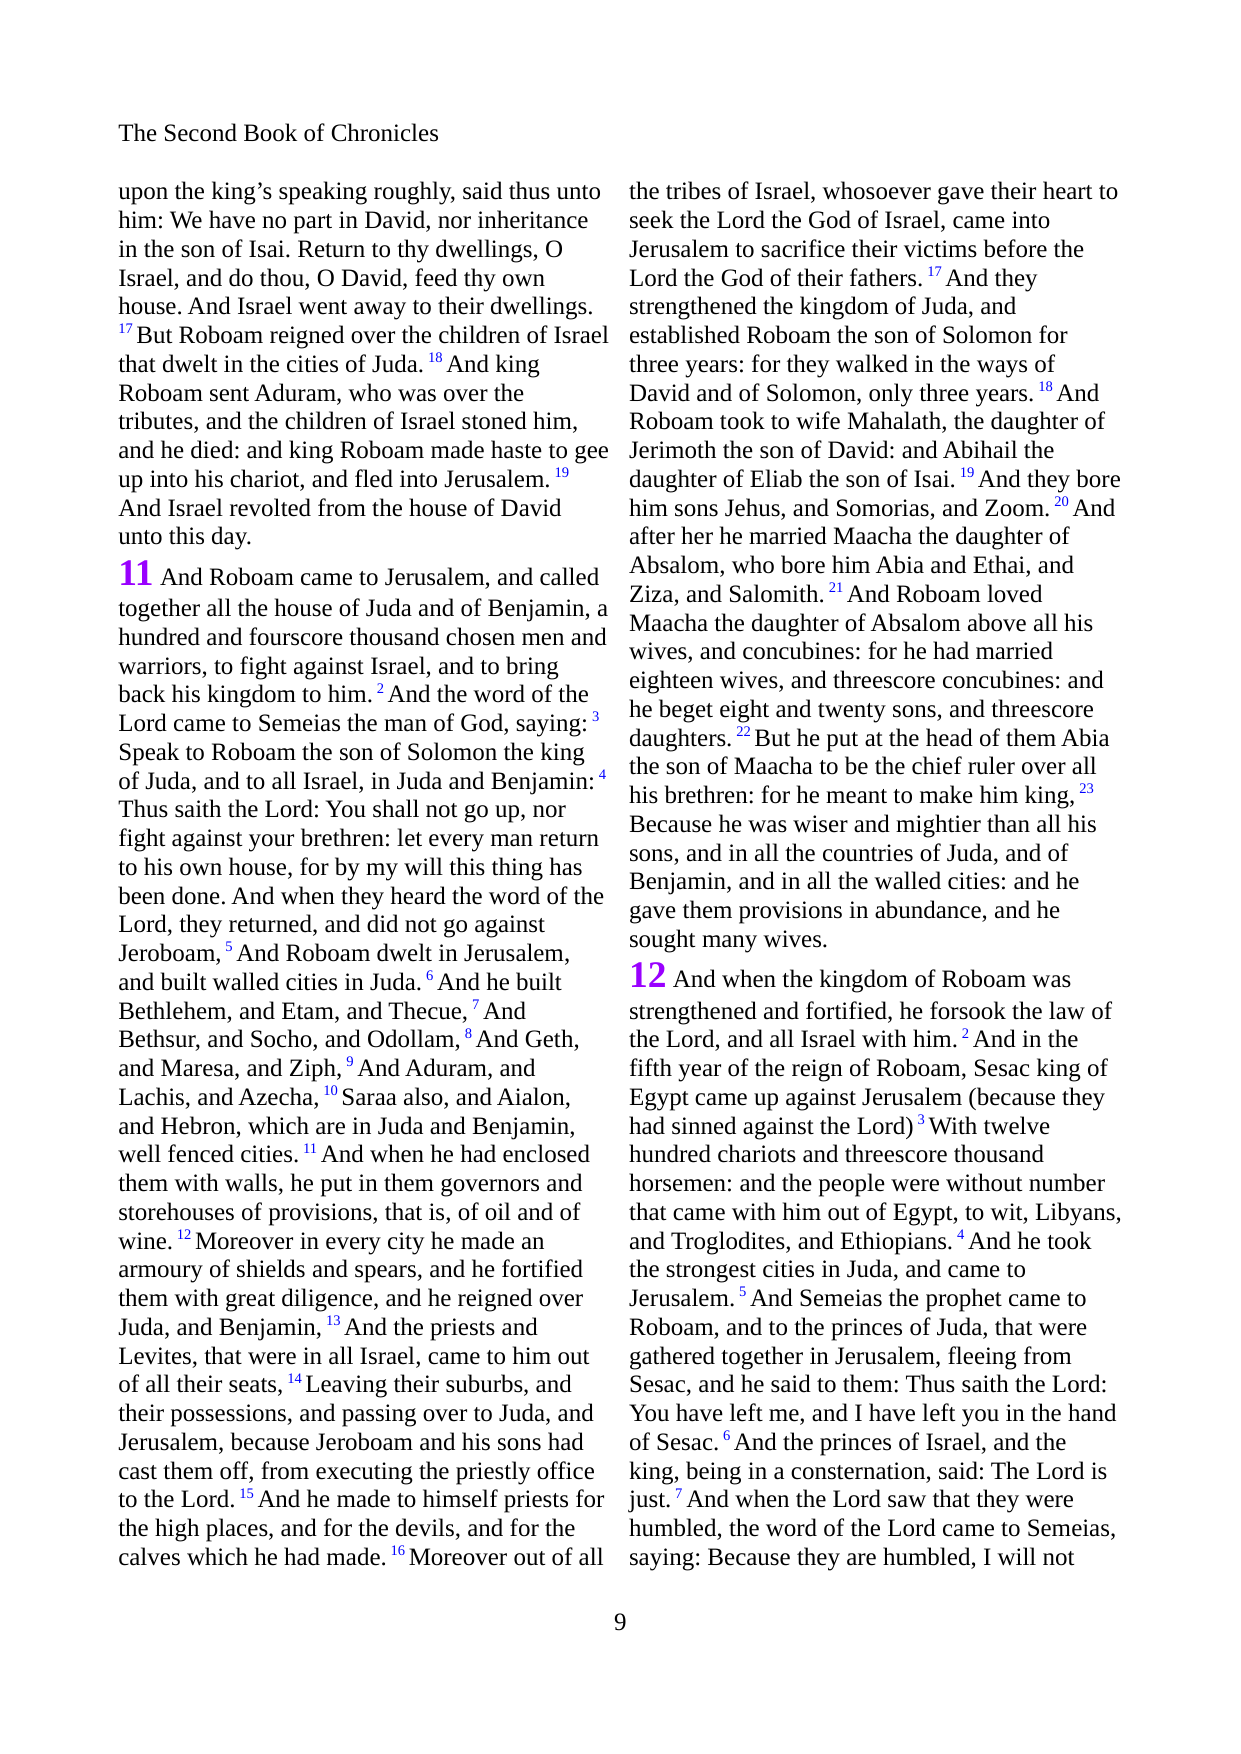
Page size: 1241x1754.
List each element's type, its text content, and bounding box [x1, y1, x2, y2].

text 12 And when the kingdom of Roboam was strengthened and fortified, he forsook the law of the Lord, and all Israel with him. 2 And in the fifth year of the reign of Roboam, Sesac king of Egypt came up against Jerusalem (because they had sinned against the Lord) 3 With twelve hundred chariots and threescore thousand horsemen: and the people were without number that came with him out of Egypt, to wit, Libyans, and Troglodites, and Ethiopians. 4 And he took the strongest cities in Juda, and came to Jerusalem. 5 And Semeias the prophet came to Roboam, and to the princes of Juda, that were gathered together in Jerusalem, fleeing from Sesac, and he said to them: Thus saith the Lord: You have left me, and I have left you in the hand of Sesac. 6 And the princes of Israel, and the king, being in a consternation, said: The Lord is just. 7 And when the Lord saw that they were humbled, the word of the Lord came to Semeias, saying: Because they are humbled, I will not [629, 953, 1122, 1571]
text upon the king’s speaking roughly, said thus unto him: We have no part in David, nor inheritance in the son of Isai. Return to thy dwellings, O Israel, and do thou, O David, feed thy own house. And Israel went away to their dwellings. 17 But Roboam reigned over the children of Israel that dwelt in the cities of Juda. 18 And king Roboam sent Aduram, who was over the tributes, and the children of Israel stoned him, and he died: and king Roboam made haste to gee up into his chariot, and fled into Jerusalem. 19 And Israel revolted from the house of David unto this day. [118, 176, 611, 550]
text 11 And Roboam came to Jerusalem, and called together all the house of Juda and of Benjamin, a hundred and fourscore thousand chosen men and warriors, to fight against Israel, and to bring back his kingdom to him. 2 And the word of the Lord came to Semeias the man of God, saying: 3 Speak to Roboam the son of Solomon the king of Juda, and to all Israel, in Juda and Benjamin: 4 Thus saith the Lord: You shall not go up, nor fight against your brethren: let every man return to his own house, for by my will this thing has been done. And when they heard the word of the Lord, they returned, and did not go against Jeroboam, 5 And Roboam dwelt in Jerusalem, and built walled cities in Juda. 6 And he built Bethlehem, and Etam, and Thecue, 7 And Bethsur, and Socho, and Odollam, 8 And Geth, and Maresa, and Ziph, 9 And Aduram, and Lachis, and Azecha, 10 Saraa also, and Aialon, and Hebron, which are in Juda and Benjamin, well fenced cities. 11 And when he had enclosed them with walls, he put in them governors and storehouses of provisions, that is, of oil and of wine. 12 Moreover in every city he made an armoury of shields and spears, and he fortified them with great diligence, and he reigned over Juda, and Benjamin, 13 And the priests and Levites, that were in all Israel, came to him out of all their seats, 14 Leaving their suburbs, and their possessions, and passing over to Juda, and Jerusalem, because Jeroboam and his sons had cast them off, from executing the priestly office to the Lord. 15 And he made to himself priests for the high places, and for the devils, and for the calves which he had made. 16 Moreover out of all [118, 550, 611, 1571]
text the tribes of Israel, whosoever gave their heart to seek the Lord the God of Israel, came into Jerusalem to sacrifice their victims before the Lord the God of their fathers. 17 And they strengthened the kingdom of Juda, and established Roboam the son of Solomon for three years: for they walked in the ways of David and of Solomon, only three years. 18 And Roboam took to wife Mahalath, the daughter of Jerimoth the son of David: and Abihail the daughter of Eliab the son of Isai. 19 And they bore him sons Jehus, and Somorias, and Zoom. 20 And after her he married Maacha the daughter of Absalom, who bore him Abia and Ethai, and Ziza, and Salomith. 21 And Roboam loved Maacha the daughter of Absalom above all his wives, and concubines: for he had married eighteen wives, and threescore concubines: and he beget eight and twenty sons, and threescore daughters. 22 But he put at the head of them Abia the son of Maacha to be the chief ruler over all his brethren: for he meant to make him king, 23 Because he was wiser and mightier than all his sons, and in all the countries of Juda, and of Benjamin, and in all the walled cities: and he gave them provisions in abundance, and he sought many wives. [629, 176, 1122, 953]
